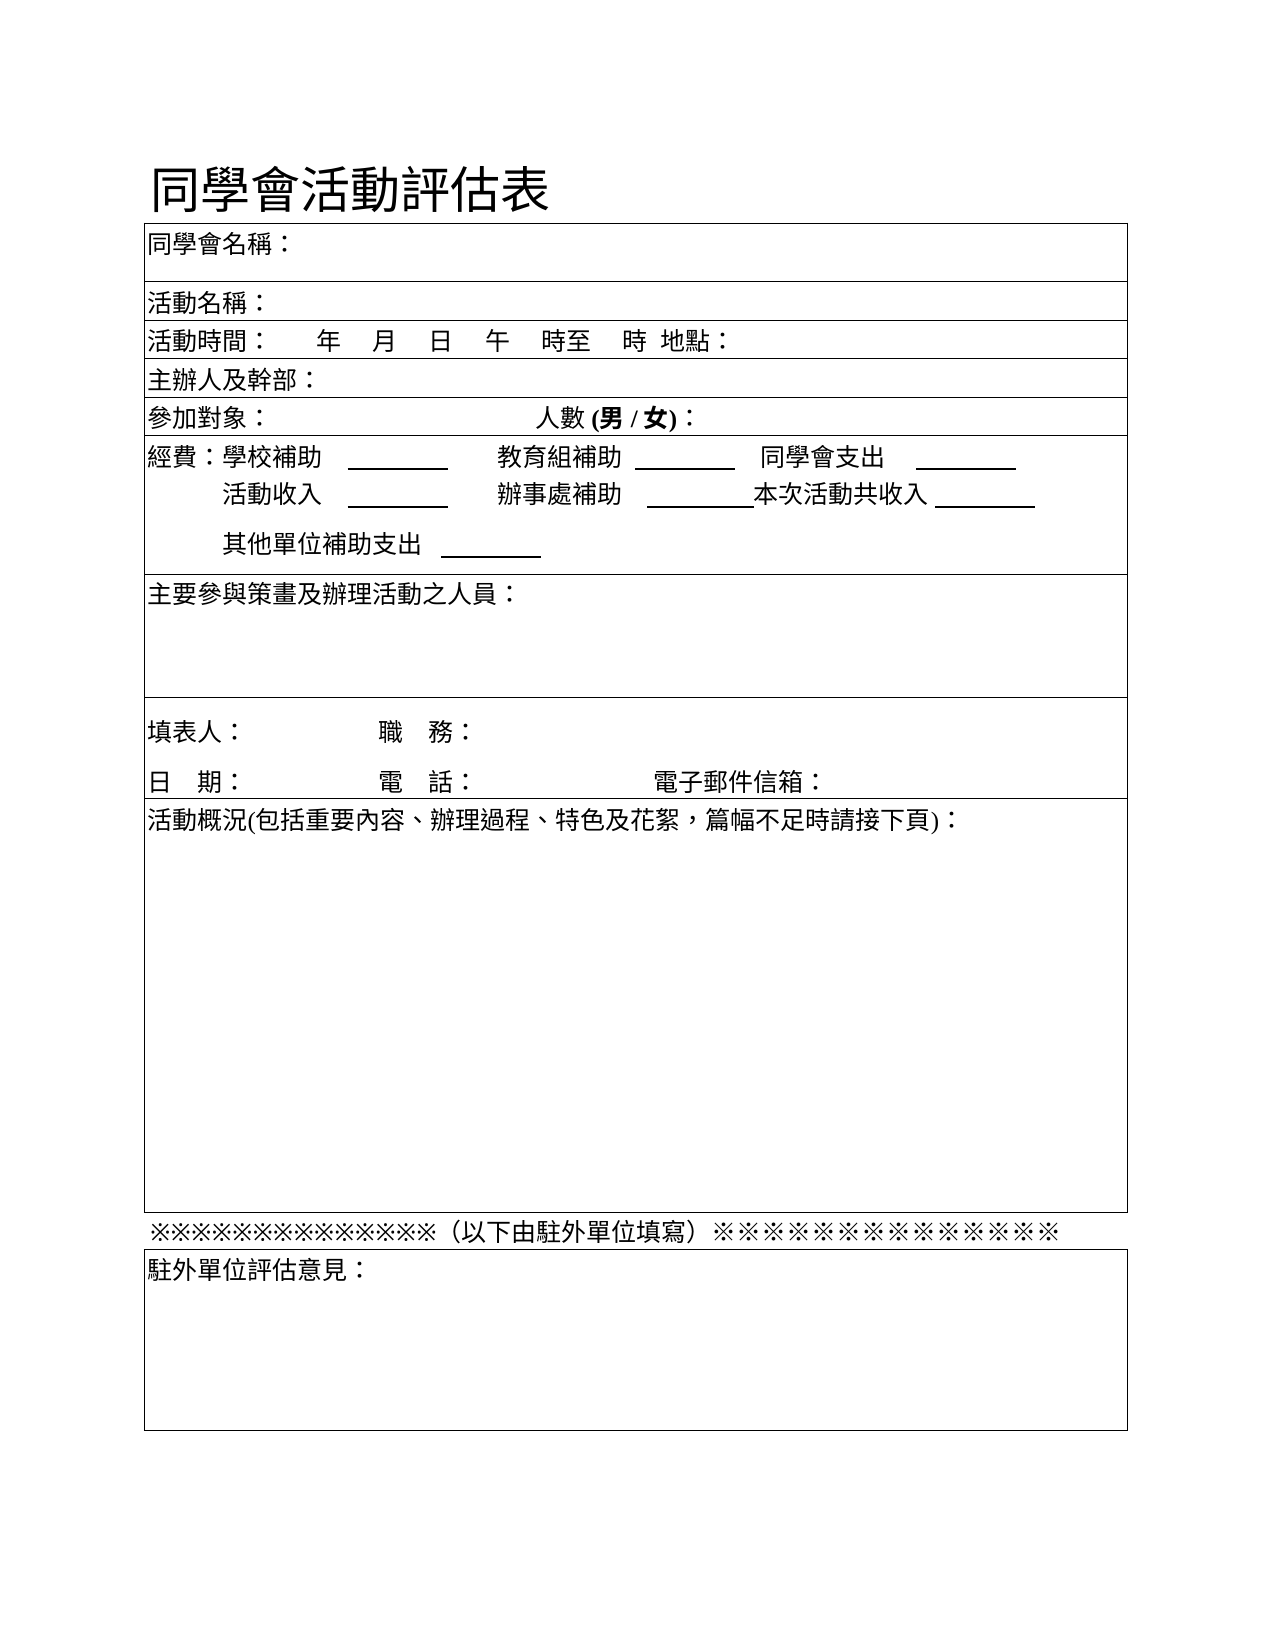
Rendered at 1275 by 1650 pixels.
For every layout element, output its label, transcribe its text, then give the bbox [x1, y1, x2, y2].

text ※※※※※※※※※※※※※※（以下由駐外單位填寫）※※※※※※※※※※※※※※ [150, 1213, 1125, 1249]
table_cell 經費：學校補助 教育組補助 同學會支出 活動收入 辦事處補助 本次活動共收入 其他單位補助支出 [145, 436, 1127, 574]
table_cell 填表人： 職 務： 日 期： 電 話： 電子郵件信箱： [145, 698, 1127, 798]
table_cell 活動時間： 年 月 日 午 時至 時 地點： [145, 321, 1127, 358]
table_cell 活動概況(包括重要內容、辦理過程、特色及花絮，篇幅不足時請接下頁)： [145, 799, 1127, 1212]
table_cell 參加對象： 人數 (男 / 女)： [145, 398, 1127, 435]
text 同學會活動評估表 [150, 150, 1125, 222]
table_cell 主要參與策畫及辦理活動之人員： [145, 575, 1127, 697]
table_header 駐外單位評估意見： [145, 1250, 1127, 1430]
table_cell 主辦人及幹部： [145, 359, 1127, 397]
table_header 同學會名稱： [145, 224, 1127, 281]
table_cell 活動名稱： [145, 282, 1127, 319]
